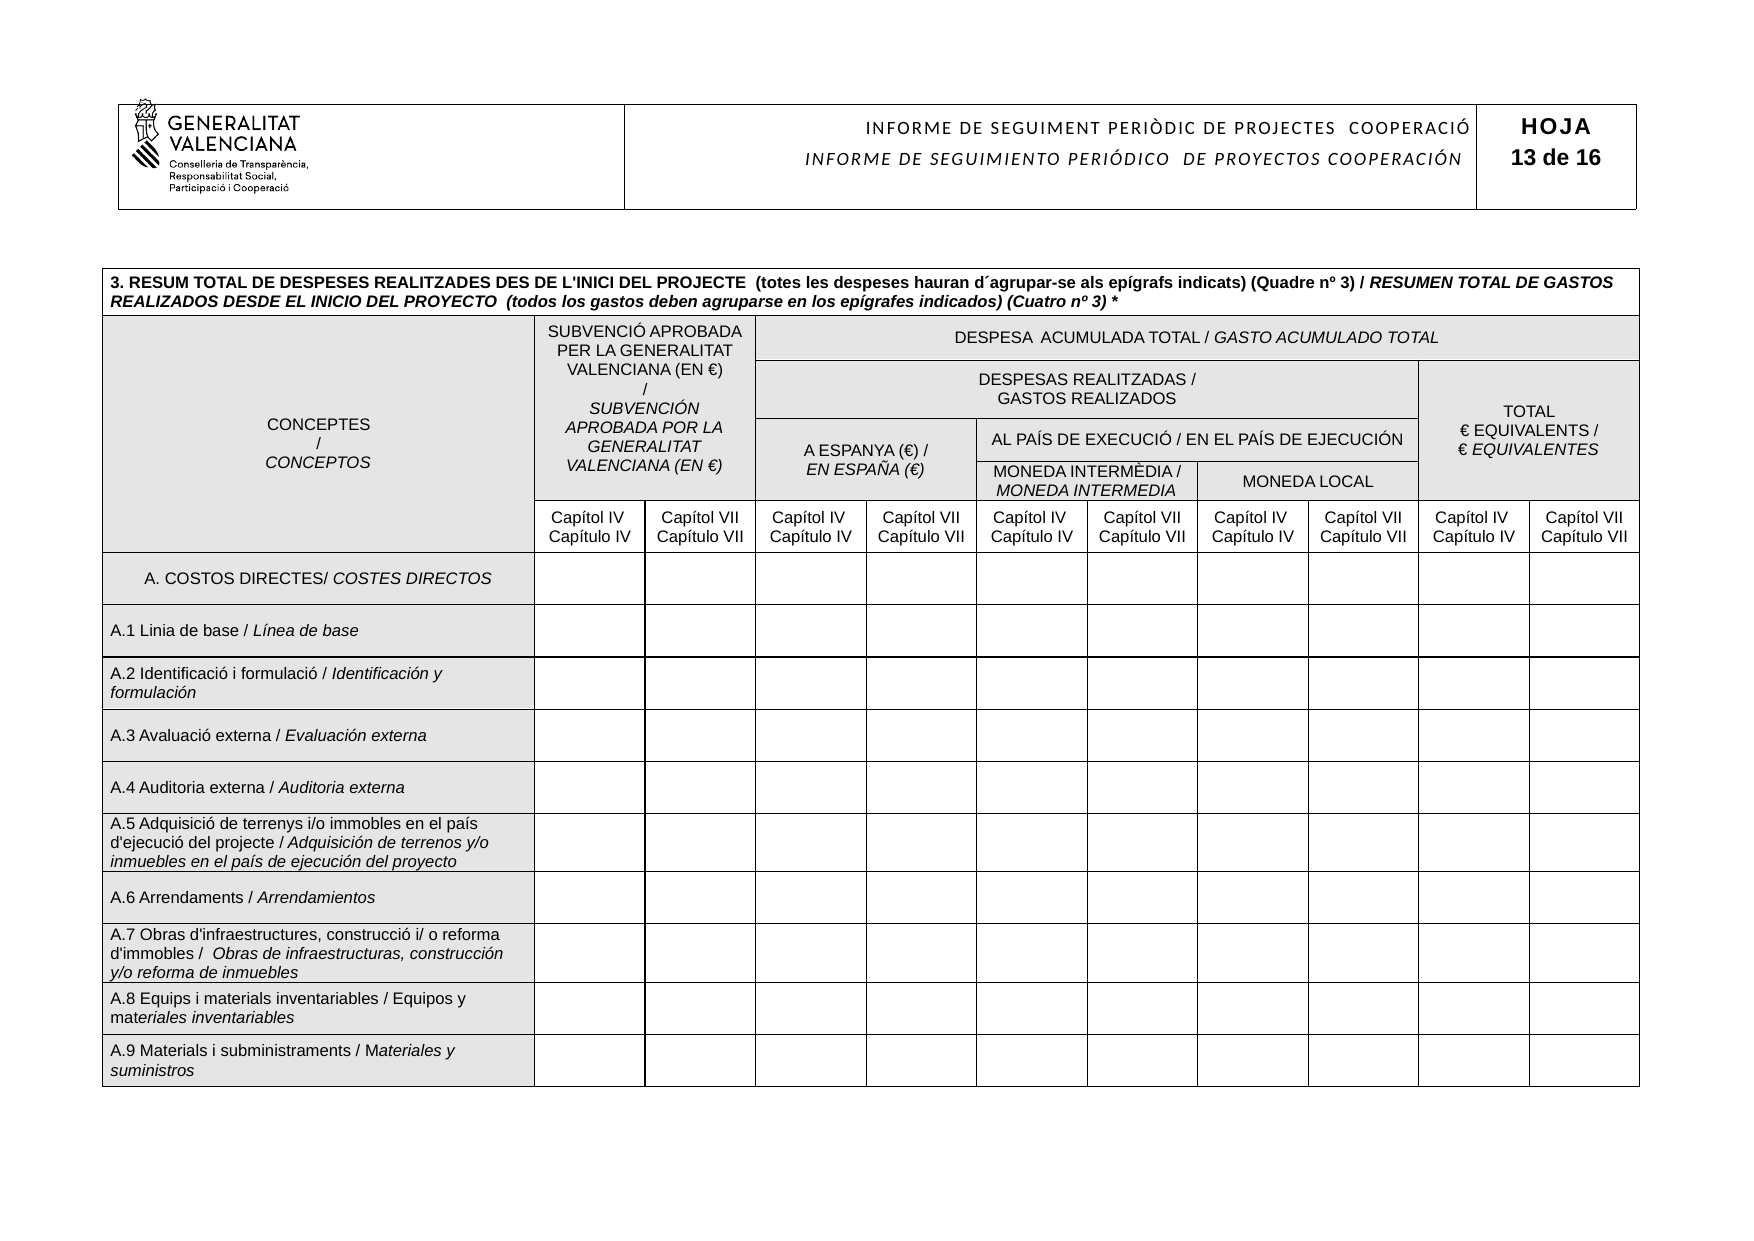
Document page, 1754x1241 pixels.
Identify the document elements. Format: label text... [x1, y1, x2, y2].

table_cell [756, 872, 866, 923]
table_cell [1419, 1035, 1529, 1086]
table_cell [756, 762, 866, 813]
table_cell Capítol IV Capítulo IV [1419, 501, 1529, 552]
table_cell [1088, 762, 1197, 813]
table_cell [1088, 553, 1197, 604]
table_cell A.5 Adquisició de terrenys i/o immobles en el país d'ejecució del projecte / Adquisición de terrenos y/o inmuebles en el país de ejecución del proyecto [103, 814, 534, 871]
table_cell [1088, 872, 1197, 923]
table_cell [977, 1035, 1087, 1086]
table_cell [646, 605, 755, 656]
table_cell [756, 658, 866, 708]
table_cell [977, 924, 1087, 982]
table_cell [1198, 658, 1308, 708]
table_cell A.1 Linia de base / Línea de base [103, 605, 534, 656]
table_cell A.2 Identificació i formulació / Identificación y formulación [103, 658, 534, 708]
table_cell [1309, 1035, 1418, 1086]
table_cell [756, 605, 866, 656]
table_cell [756, 924, 866, 982]
table_cell [1530, 983, 1639, 1034]
table_cell DESPESAS REALITZADAS / GASTOS REALIZADOS [756, 361, 1418, 418]
table_cell Capítol IV Capítulo IV [535, 501, 644, 552]
table_cell [1198, 814, 1308, 871]
table_cell [1419, 983, 1529, 1034]
table_cell A ESPANYA (€) / EN ESPAÑA (€) [756, 419, 976, 500]
table_cell [646, 658, 755, 708]
table_cell [646, 1035, 755, 1086]
table_cell Capítol VII Capítulo VII [1309, 501, 1418, 552]
table_cell [1530, 814, 1639, 871]
table_cell [535, 872, 644, 923]
table_cell [867, 762, 976, 813]
table_cell Capítol VII Capítulo VII [1088, 501, 1197, 552]
table_cell [977, 553, 1087, 604]
table_cell [977, 872, 1087, 923]
table_cell Capítol VII Capítulo VII [646, 501, 755, 552]
table_cell [1419, 553, 1529, 604]
table_cell [535, 658, 644, 708]
table_cell A.8 Equips i materials inventariables / Equipos y materiales inventariables [103, 983, 534, 1034]
table_cell [1309, 553, 1418, 604]
table_cell [1309, 924, 1418, 982]
table_cell [535, 1035, 644, 1086]
table_cell [646, 924, 755, 982]
table_cell [1309, 658, 1418, 708]
table_cell [1198, 605, 1308, 656]
table_cell A.4 Auditoria externa / Auditoria externa [103, 762, 534, 813]
picture [120, 92, 315, 202]
table_cell [1419, 872, 1529, 923]
table_cell [977, 658, 1087, 708]
table_cell [1309, 983, 1418, 1034]
table_cell [1530, 658, 1639, 708]
table_cell Capítol IV Capítulo IV [977, 501, 1087, 552]
table_cell [535, 983, 644, 1034]
table_cell [1530, 762, 1639, 813]
table_cell [867, 605, 976, 656]
table_cell [1198, 1035, 1308, 1086]
table_cell [977, 605, 1087, 656]
table_cell CONCEPTES / CONCEPTOS [103, 316, 534, 552]
table_cell [977, 710, 1087, 761]
table_cell [1198, 983, 1308, 1034]
table_cell [977, 814, 1087, 871]
table_cell [867, 814, 976, 871]
table_cell [1198, 710, 1308, 761]
table_cell [1530, 924, 1639, 982]
table_cell [535, 553, 644, 604]
table_cell [1088, 1035, 1197, 1086]
table_cell [1088, 658, 1197, 708]
table_cell Capítol VII Capítulo VII [867, 501, 976, 552]
table_cell A. COSTOS DIRECTES/ COSTES DIRECTOS [103, 553, 534, 604]
table_cell Capítol IV Capítulo IV [756, 501, 866, 552]
table_cell [1088, 814, 1197, 871]
table_cell DESPESA ACUMULADA TOTAL / GASTO ACUMULADO TOTAL [756, 316, 1639, 359]
table_cell [535, 814, 644, 871]
table_cell [756, 983, 866, 1034]
table_cell [535, 924, 644, 982]
table_cell [1530, 553, 1639, 604]
table_cell [646, 762, 755, 813]
table_cell Capítol IV Capítulo IV [1198, 501, 1308, 552]
table_cell [1530, 872, 1639, 923]
table_cell TOTAL € EQUIVALENTS / € EQUIVALENTES [1419, 361, 1639, 500]
table_cell [867, 1035, 976, 1086]
table_cell [1309, 605, 1418, 656]
table_cell [1088, 710, 1197, 761]
table_cell [867, 658, 976, 708]
table_cell [756, 553, 866, 604]
table_cell [646, 710, 755, 761]
table_cell [867, 983, 976, 1034]
table_cell AL PAÍS DE EXECUCIÓ / EN EL PAÍS DE EJECUCIÓN [977, 419, 1418, 461]
table_cell [1530, 1035, 1639, 1086]
table_cell [756, 710, 866, 761]
table_cell [1419, 924, 1529, 982]
table_cell [1198, 762, 1308, 813]
table_header 3. RESUM TOTAL DE DESPESES REALITZADES DES DE L'INICI DEL PROJECTE (totes les despeses hauran d´agrupar-se als epígrafs indicats) (Quadre nº 3) / RESUMEN TOTAL DE GASTOS REALIZADOS DESDE EL INICIO DEL PROYECTO (todos los gastos deben agruparse en los epígrafes indicados) (Cuatro nº 3) * [103, 269, 1639, 315]
table_cell [646, 553, 755, 604]
table_cell [646, 872, 755, 923]
table_cell [867, 924, 976, 982]
table_cell [646, 983, 755, 1034]
table_cell [1088, 983, 1197, 1034]
table_cell [1309, 762, 1418, 813]
table_cell [1088, 924, 1197, 982]
table_cell A.3 Avaluació externa / Evaluación externa [103, 710, 534, 761]
table_cell A.6 Arrendaments / Arrendamientos [103, 872, 534, 923]
table_cell [1419, 710, 1529, 761]
table_cell [977, 762, 1087, 813]
table_cell [867, 553, 976, 604]
table_cell A.7 Obras d'infraestructures, construcció i/ o reforma d'immobles / Obras de infraestructuras, construcción y/o reforma de inmuebles [103, 924, 534, 982]
table_cell [535, 762, 644, 813]
table_cell [756, 1035, 866, 1086]
table_cell [1309, 872, 1418, 923]
table_cell Capítol VII Capítulo VII [1530, 501, 1639, 552]
table_cell [1419, 605, 1529, 656]
table_cell MONEDA INTERMÈDIA / MONEDA INTERMEDIA [977, 462, 1197, 500]
table_cell [1309, 814, 1418, 871]
table_cell [1309, 710, 1418, 761]
table_cell [1530, 605, 1639, 656]
table_cell [1198, 924, 1308, 982]
table_cell [535, 605, 644, 656]
table_cell [1198, 872, 1308, 923]
table_cell [867, 710, 976, 761]
table_cell A.9 Materials i subministraments / Materiales y suministros [103, 1035, 534, 1086]
table_cell [977, 983, 1087, 1034]
table_cell SUBVENCIÓ APROBADA PER LA GENERALITAT VALENCIANA (EN €) / SUBVENCIÓN APROBADA POR LA GENERALITAT VALENCIANA (EN €) [535, 316, 755, 500]
table_cell [1530, 710, 1639, 761]
table_cell [535, 710, 644, 761]
table_cell [1419, 762, 1529, 813]
table_cell MONEDA LOCAL [1198, 462, 1418, 500]
table_cell [646, 814, 755, 871]
table_cell [756, 814, 866, 871]
table_cell [1419, 814, 1529, 871]
table_cell [1198, 553, 1308, 604]
table_cell [1419, 658, 1529, 708]
table_cell [1088, 605, 1197, 656]
table_cell [867, 872, 976, 923]
